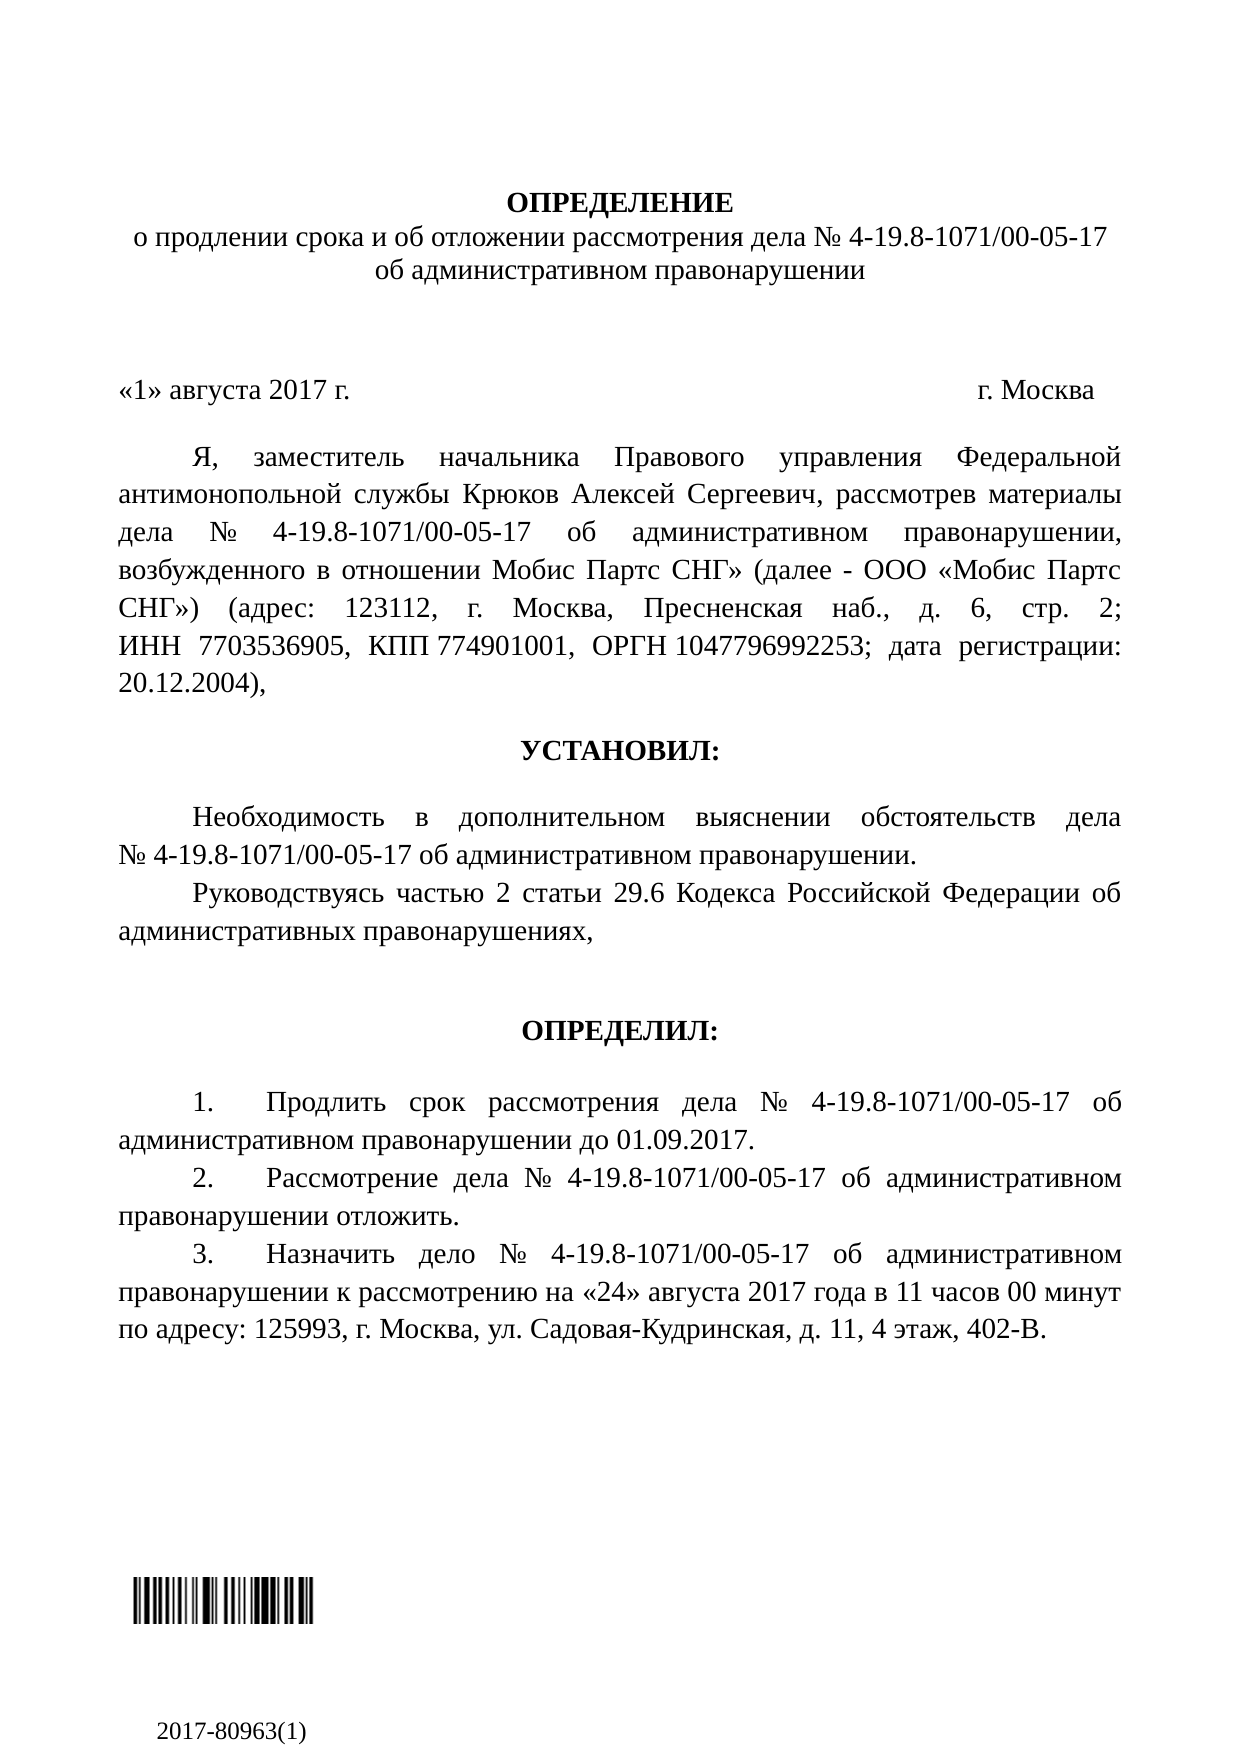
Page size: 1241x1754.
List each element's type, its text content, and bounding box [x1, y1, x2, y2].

text «1» августа 2017 г. г. Москва [118, 372, 1122, 406]
text ОПРЕДЕЛИЛ: [118, 1013, 1122, 1047]
text о продлении срока и об отложении рассмотрения дела № 4-19.8-1071/00-05-17 [118, 219, 1122, 252]
text УСТАНОВИЛ: [118, 733, 1122, 766]
text 1. Продлить срок рассмотрения дела № 4-19.8-1071/00-05-17 об административном правонарушении до 01.09.2017. [118, 1080, 1122, 1156]
text 2. Рассмотрение дела № 4-19.8-1071/00-05-17 об административном правонарушении отложить. [118, 1156, 1122, 1232]
text об административном правонарушении [118, 252, 1122, 286]
text Руководствуясь частью 2 статьи 29.6 Кодекса Российской Федерации об административных правонарушениях, [118, 871, 1122, 946]
text ОПРЕДЕЛЕНИЕ [118, 185, 1122, 219]
text Я, заместитель начальника Правового управления Федеральной антимонопольной службы Крюков Алексей Сергеевич, рассмотрев материалы дела № 4-19.8-1071/00-05-17 об административном правонарушении, возбужденного в отношении Мобис Партс СНГ» (далее - ООО «Мобис Партс СНГ») (адрес: 123112, г. Москва, Пресненская наб., д. 6, стр. 2; ИНН 7703536905, КПП 774901001, ОРГН 1047796992253; дата регистрации: 20.12.2004), [118, 434, 1122, 699]
picture [118, 1577, 331, 1624]
text 3. Назначить дело № 4-19.8-1071/00-05-17 об административном правонарушении к рассмотрению на «24» августа 2017 года в 11 часов 00 минут по адресу: 125993, г. Москва, ул. Садовая-Кудринская, д. 11, 4 этаж, 402-В. [118, 1232, 1122, 1345]
text Необходимость в дополнительном выяснении обстоятельств дела № 4-19.8-1071/00-05-17 об административном правонарушении. [118, 795, 1122, 871]
